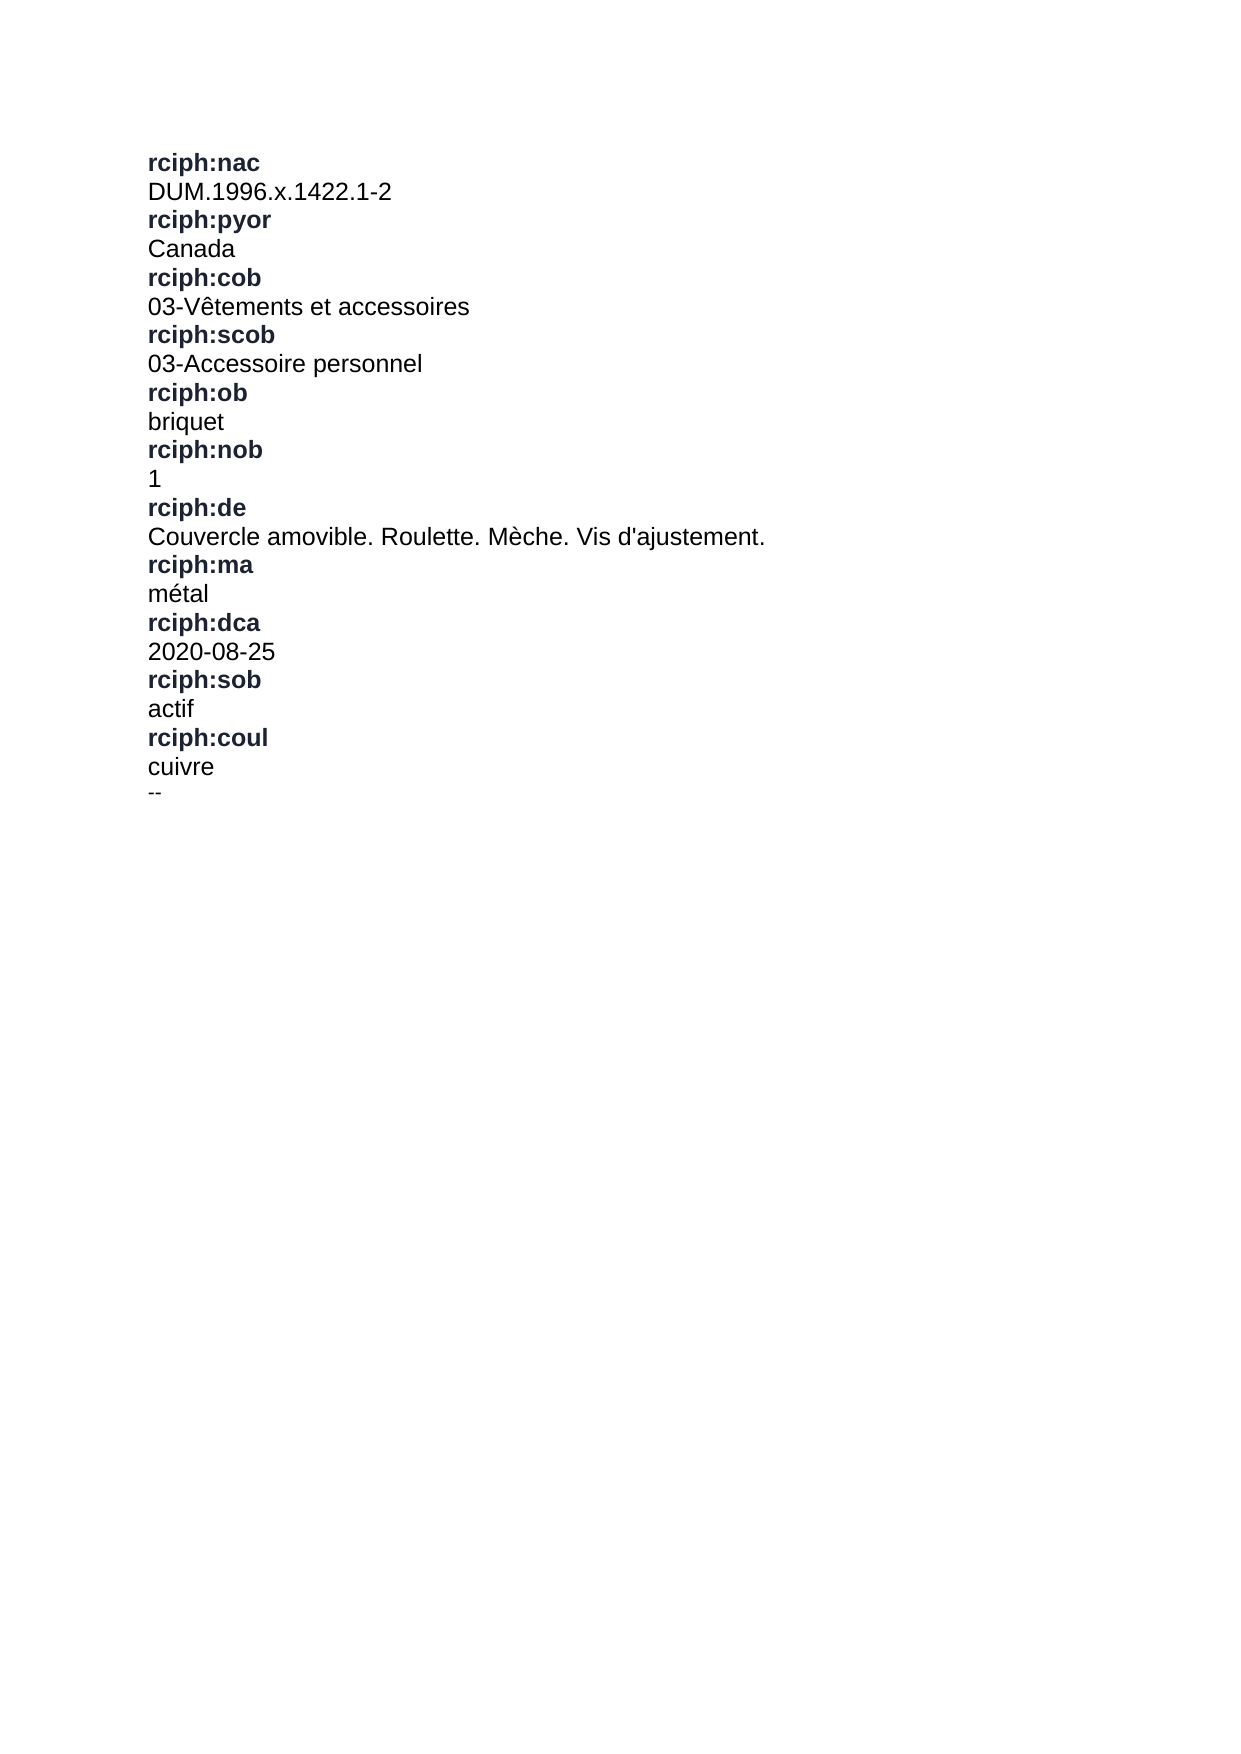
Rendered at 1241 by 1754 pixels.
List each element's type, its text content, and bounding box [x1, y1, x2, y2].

text Canada [148, 234, 1092, 263]
text métal [148, 579, 1092, 608]
text rciph:pyor [148, 205, 1092, 234]
text DUM.1996.x.1422.1-2 [148, 176, 1092, 205]
text rciph:nac [148, 148, 1092, 176]
text -- [148, 780, 1092, 804]
text 2020-08-25 [148, 636, 1092, 665]
text rciph:ob [148, 378, 1092, 406]
text rciph:nob [148, 435, 1092, 464]
text 03-Vêtements et accessoires [148, 291, 1092, 320]
text rciph:coul [148, 723, 1092, 751]
text 03-Accessoire personnel [148, 349, 1092, 378]
text rciph:de [148, 493, 1092, 521]
text cuivre [148, 751, 1092, 780]
text briquet [148, 406, 1092, 435]
text rciph:scob [148, 320, 1092, 349]
text actif [148, 694, 1092, 723]
text Couvercle amovible. Roulette. Mèche. Vis d'ajustement. [148, 521, 1092, 550]
text rciph:cob [148, 263, 1092, 291]
text rciph:dca [148, 608, 1092, 636]
text rciph:sob [148, 665, 1092, 694]
text rciph:ma [148, 550, 1092, 579]
text 1 [148, 464, 1092, 493]
